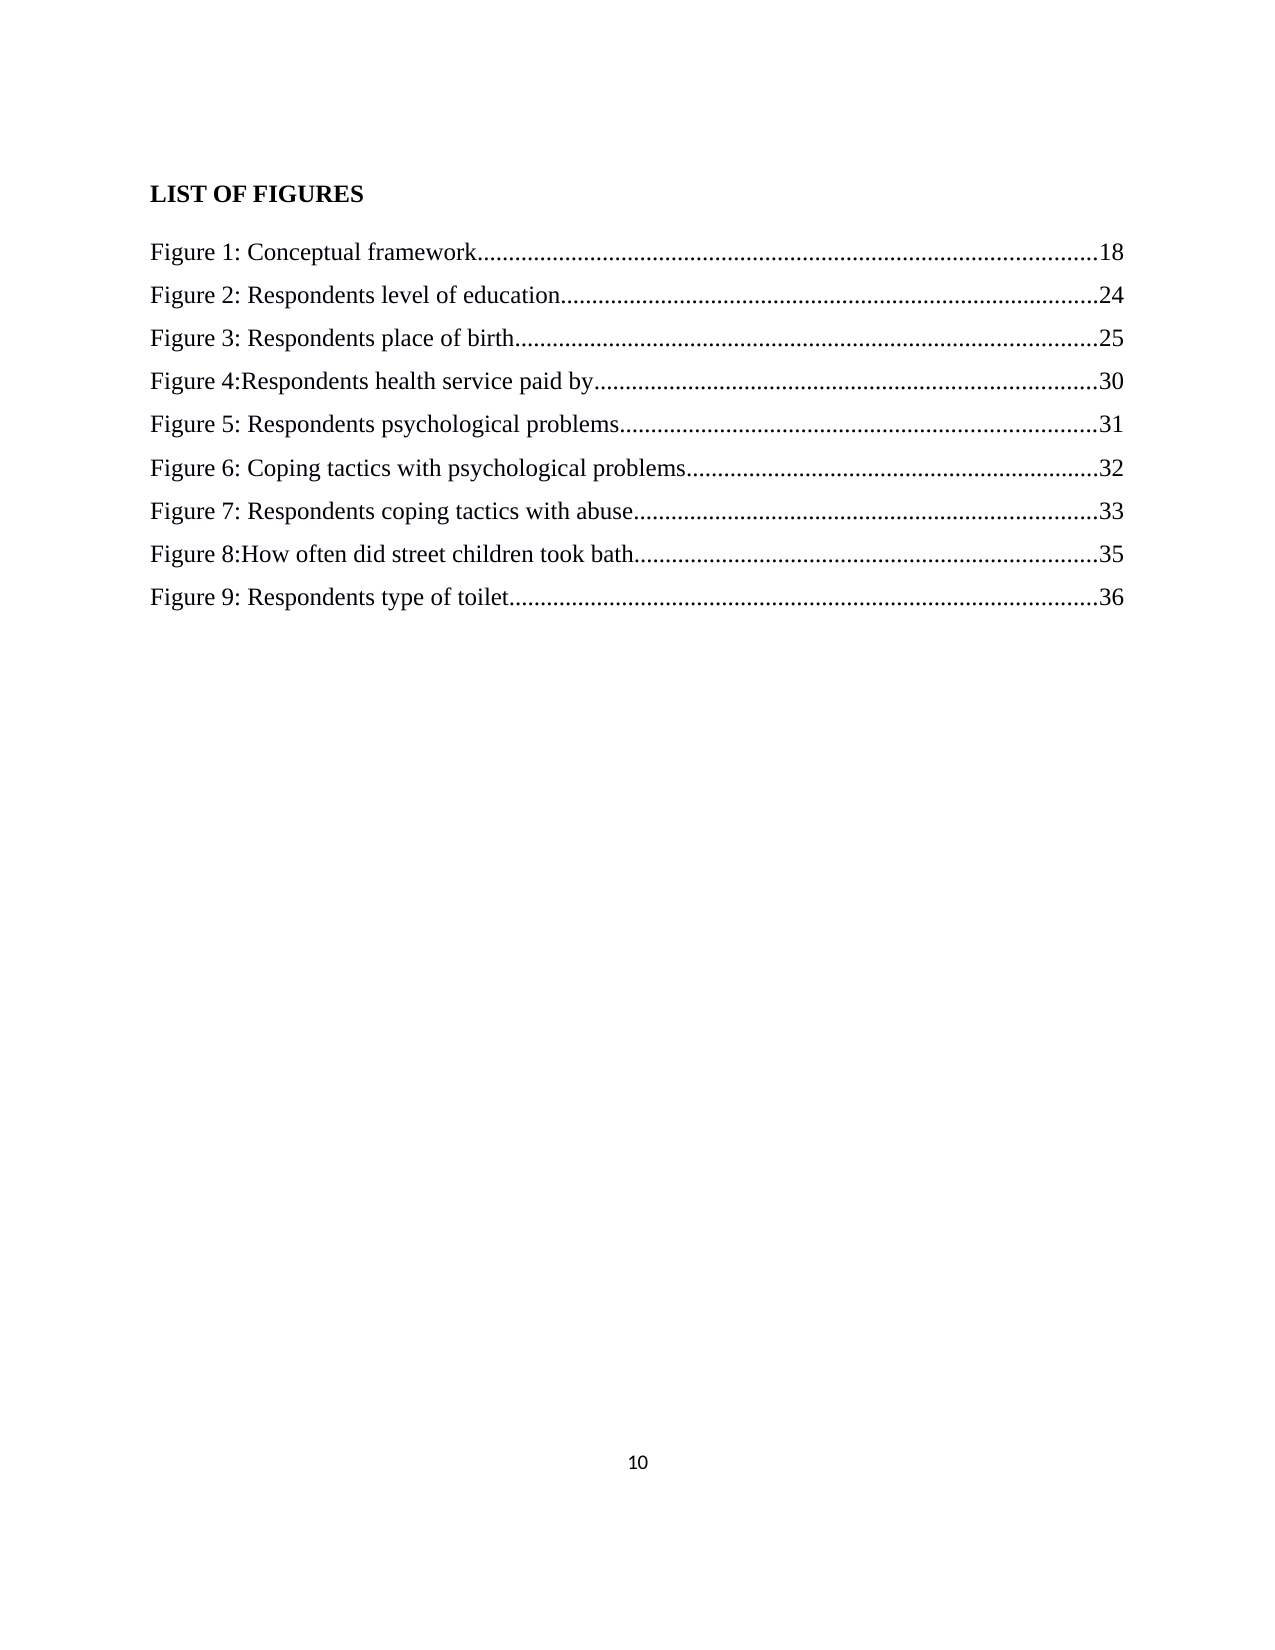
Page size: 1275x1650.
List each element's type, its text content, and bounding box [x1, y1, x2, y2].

text Figure 7: Respondents coping tactics with abuse 33 [150, 496, 1125, 524]
text Figure 5: Respondents psychological problems 31 [150, 409, 1125, 438]
text Figure 6: Coping tactics with psychological problems 32 [150, 453, 1125, 481]
text Figure 2: Respondents level of education 24 [150, 280, 1125, 309]
text Figure 4:Respondents health service paid by 30 [150, 366, 1125, 395]
text Figure 1: Conceptual framework 18 [150, 237, 1125, 266]
text Figure 8:How often did street children took bath 35 [150, 539, 1125, 568]
subtitle LIST OF FIGURES [150, 179, 1125, 208]
text Figure 9: Respondents type of toilet 36 [150, 582, 1125, 611]
text Figure 3: Respondents place of birth 25 [150, 323, 1125, 352]
